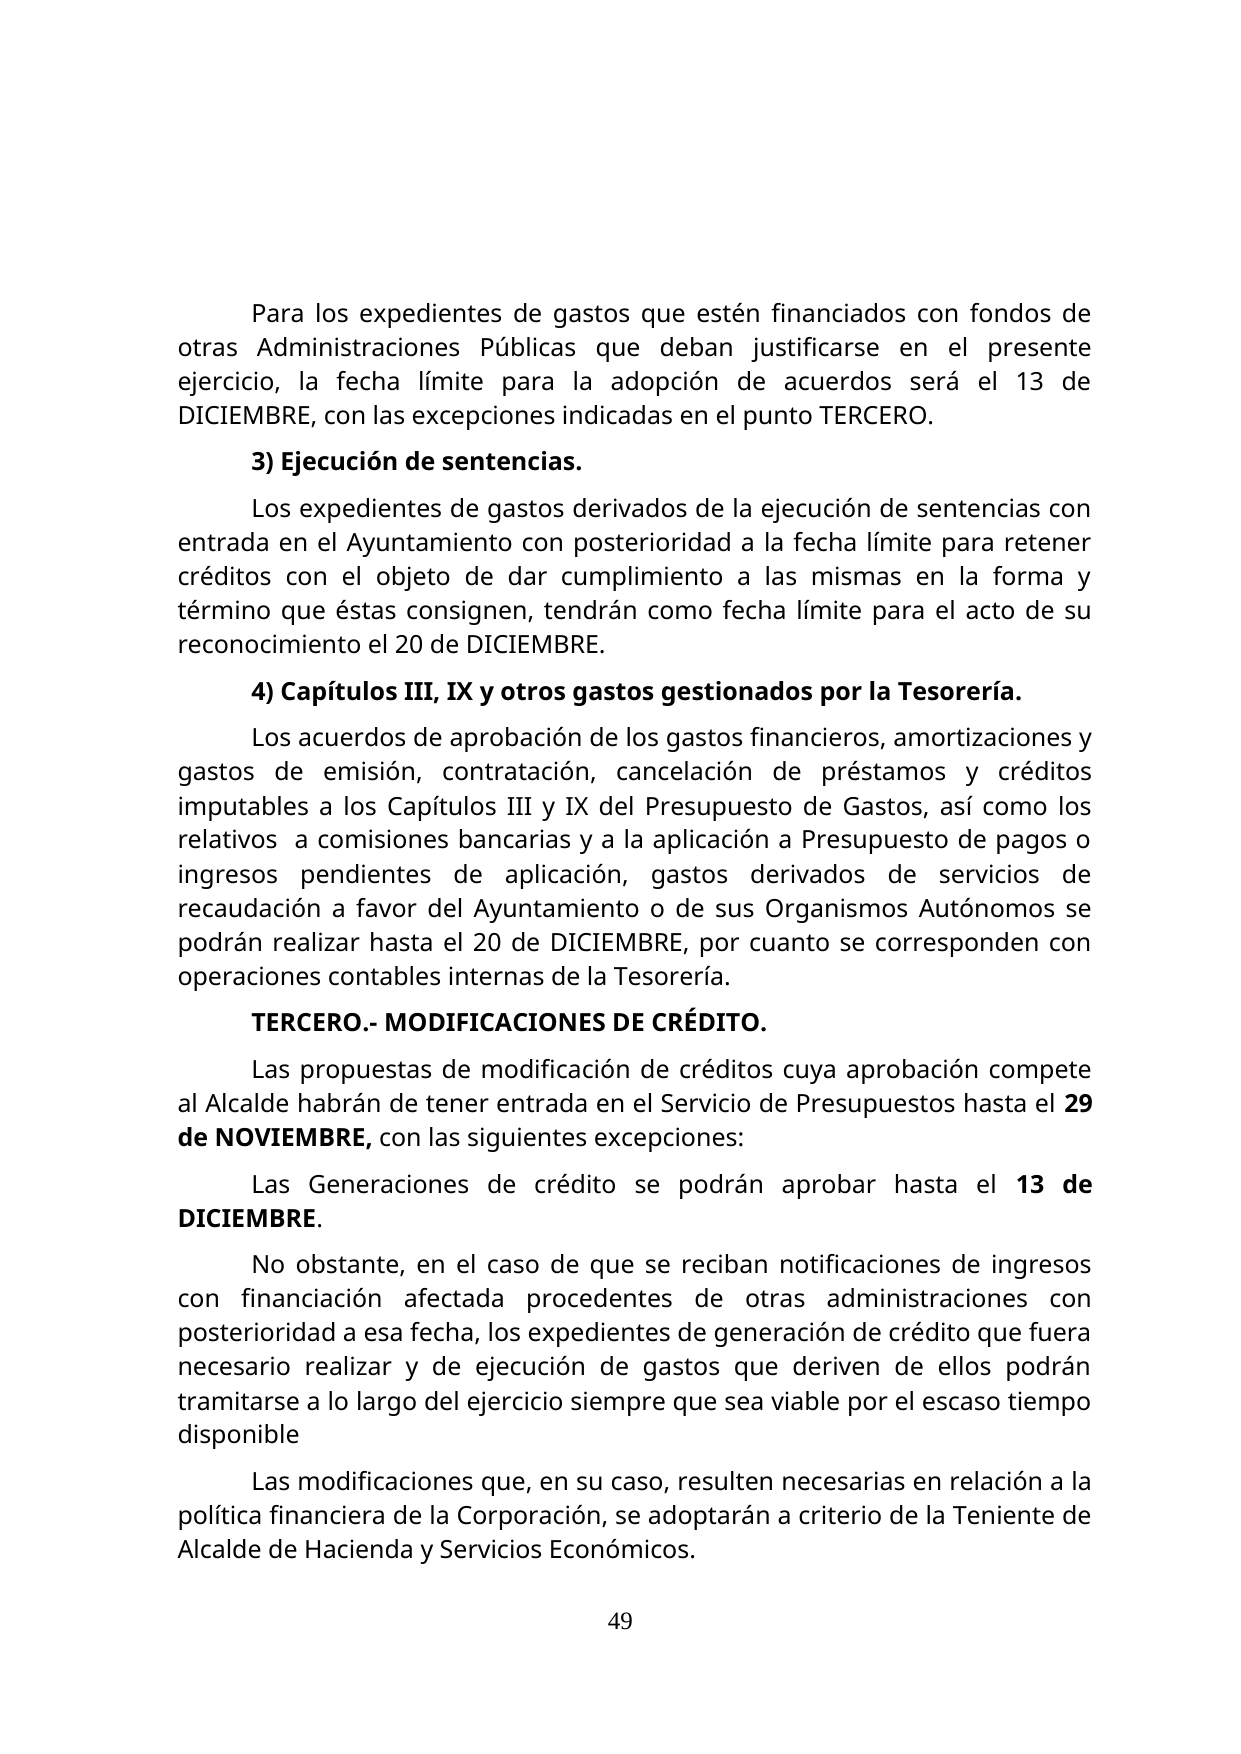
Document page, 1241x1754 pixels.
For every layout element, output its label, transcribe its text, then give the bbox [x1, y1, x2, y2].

text Las modificaciones que, en su caso, resulten necesarias en relación a la política financiera de la Corporación, se adoptarán a criterio de la Teniente de Alcalde de Hacienda y Servicios Económicos. [177, 1464, 1093, 1566]
text Los acuerdos de aprobación de los gastos financieros, amortizaciones y gastos de emisión, contratación, cancelación de préstamos y créditos imputables a los Capítulos III y IX del Presupuesto de Gastos, así como los relativos a comisiones bancarias y a la aplicación a Presupuesto de pagos o ingresos pendientes de aplicación, gastos derivados de servicios de recaudación a favor del Ayuntamiento o de sus Organismos Autónomos se podrán realizar hasta el 20 de DICIEMBRE, por cuanto se corresponden con operaciones contables internas de la Tesorería. [177, 720, 1093, 992]
text Las propuestas de modificación de créditos cuya aprobación compete al Alcalde habrán de tener entrada en el Servicio de Presupuestos hasta el 29 de NOVIEMBRE, con las siguientes excepciones: [177, 1052, 1093, 1154]
text No obstante, en el caso de que se reciban notificaciones de ingresos con financiación afectada procedentes de otras administraciones con posterioridad a esa fecha, los expedientes de generación de crédito que fuera necesario realizar y de ejecución de gastos que deriven de ellos podrán tramitarse a lo largo del ejercicio siempre que sea viable por el escaso tiempo disponible [177, 1247, 1093, 1451]
text Los expedientes de gastos derivados de la ejecución de sentencias con entrada en el Ayuntamiento con posterioridad a la fecha límite para retener créditos con el objeto de dar cumplimiento a las mismas en la forma y término que éstas consignen, tendrán como fecha límite para el acto de su reconocimiento el 20 de DICIEMBRE. [177, 491, 1093, 661]
text 3) Ejecución de sentencias. [177, 444, 1093, 478]
text Para los expedientes de gastos que estén financiados con fondos de otras Administraciones Públicas que deban justificarse en el presente ejercicio, la fecha límite para la adopción de acuerdos será el 13 de DICIEMBRE, con las excepciones indicadas en el punto TERCERO. [177, 295, 1093, 432]
text 4) Capítulos III, IX y otros gastos gestionados por la Tesorería. [177, 673, 1093, 707]
text Las Generaciones de crédito se podrán aprobar hasta el 13 de DICIEMBRE. [177, 1166, 1093, 1234]
text TERCERO.- MODIFICACIONES DE CRÉDITO. [177, 1005, 1093, 1039]
